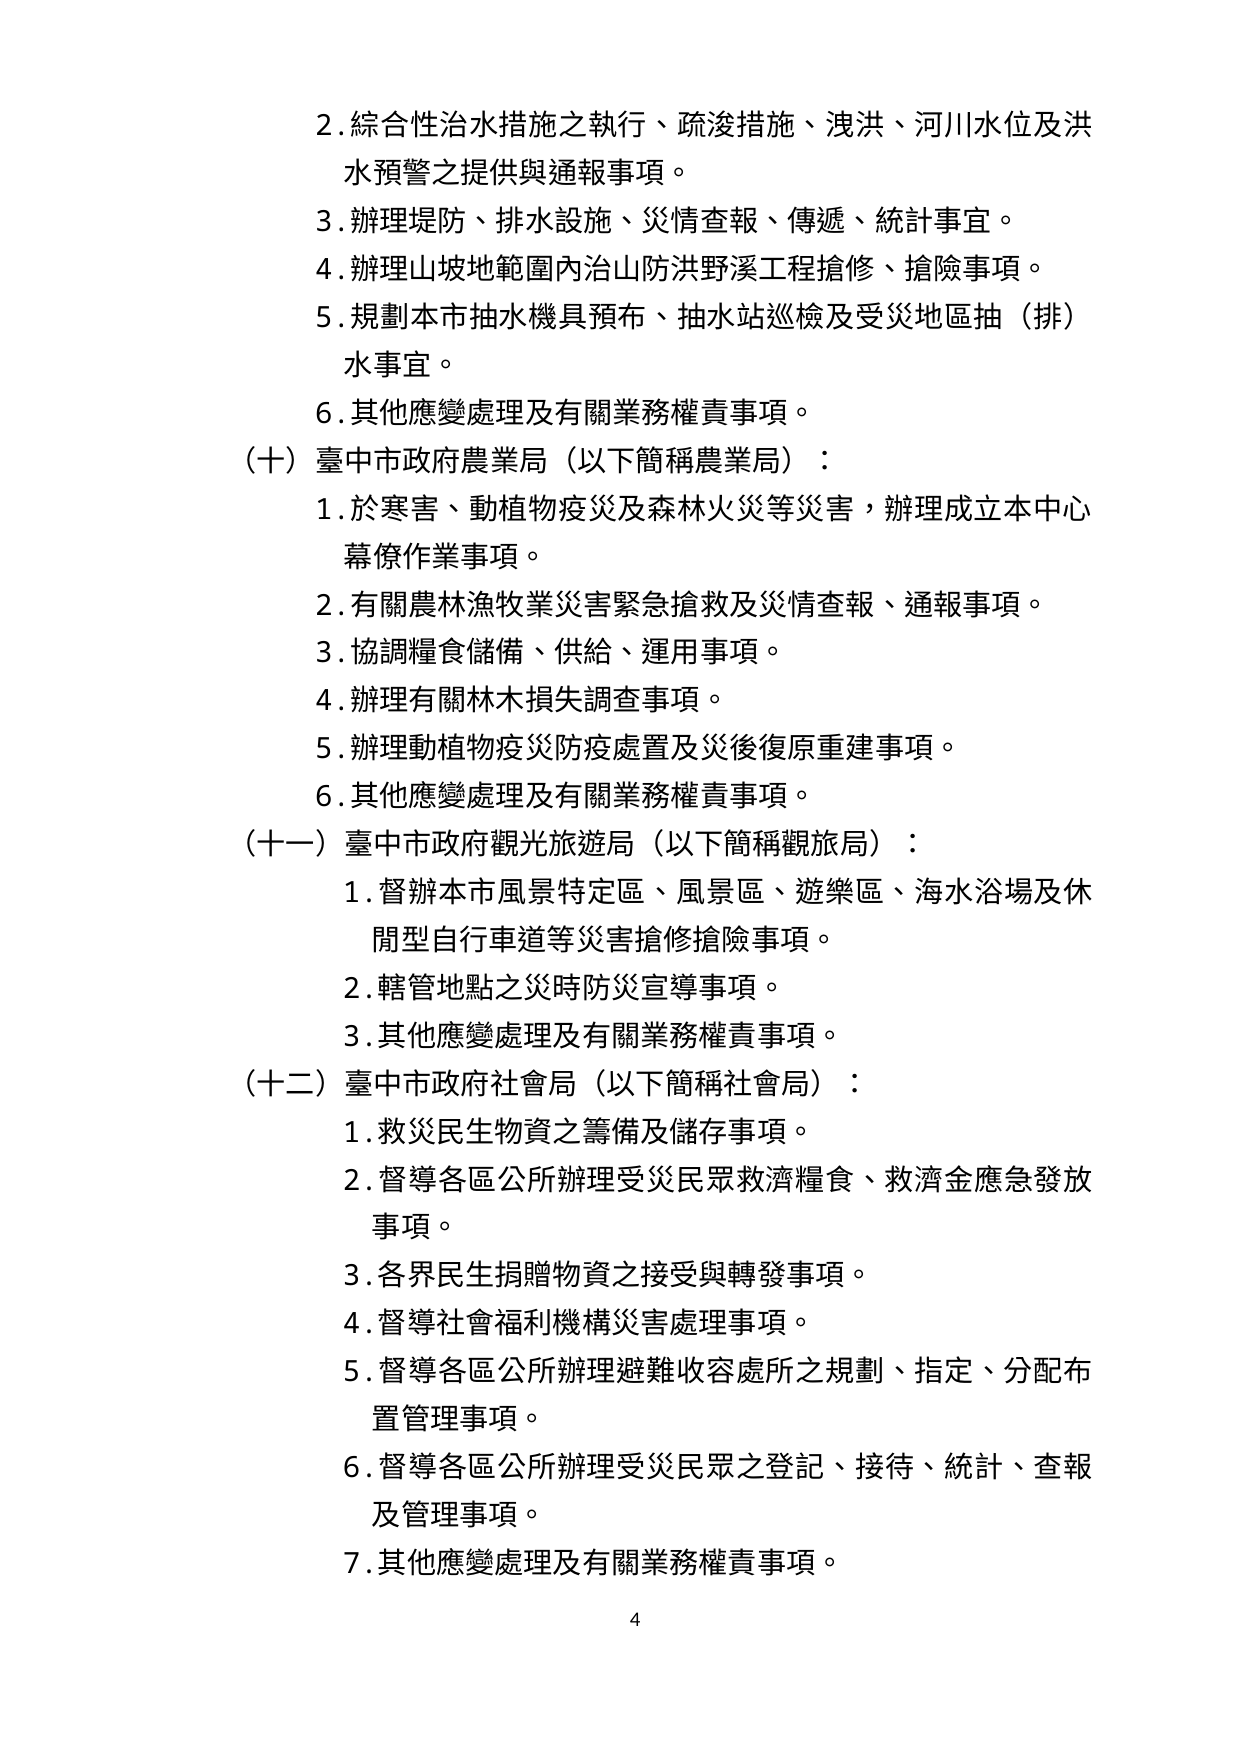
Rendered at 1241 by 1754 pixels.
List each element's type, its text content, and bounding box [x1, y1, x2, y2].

text 2.督導各區公所辦理受災民眾救濟糧食、救濟金應急發放事項。 [343, 1152, 1092, 1247]
text 4.辦理有關林木損失調查事項。 [315, 672, 1092, 720]
text 1.於寒害、動植物疫災及森林火災等災害，辦理成立本中心幕僚作業事項。 [315, 481, 1092, 577]
text 3.其他應變處理及有關業務權責事項。 [343, 1008, 1092, 1056]
text 3.各界民生捐贈物資之接受與轉發事項。 [343, 1247, 1092, 1295]
text 1.救災民生物資之籌備及儲存事項。 [343, 1104, 1092, 1152]
text 5.辦理動植物疫災防疫處置及災後復原重建事項。 [315, 720, 1092, 768]
text 6.督導各區公所辦理受災民眾之登記、接待、統計、查報及管理事項。 [343, 1439, 1092, 1535]
text （十二）臺中市政府社會局（以下簡稱社會局）： [227, 1056, 1092, 1104]
text 2.轄管地點之災時防災宣導事項。 [343, 960, 1092, 1008]
text 2.有關農林漁牧業災害緊急搶救及災情查報、通報事項。 [315, 577, 1092, 624]
text 7.其他應變處理及有關業務權責事項。 [343, 1535, 1092, 1583]
text 6.其他應變處理及有關業務權責事項。 [315, 768, 1092, 816]
text （十）臺中市政府農業局（以下簡稱農業局）： [227, 433, 1092, 481]
text 6.其他應變處理及有關業務權責事項。 [315, 385, 1092, 433]
text 4.辦理山坡地範圍內治山防洪野溪工程搶修、搶險事項。 [315, 241, 1092, 289]
text 5.督導各區公所辦理避難收容處所之規劃、指定、分配布置管理事項。 [343, 1343, 1092, 1439]
text 2.綜合性治水措施之執行、疏浚措施、洩洪、河川水位及洪水預警之提供與通報事項。 [315, 97, 1092, 193]
text 5.規劃本市抽水機具預布、抽水站巡檢及受災地區抽（排）水事宜。 [315, 289, 1092, 385]
text （十一）臺中市政府觀光旅遊局（以下簡稱觀旅局）： [227, 816, 1092, 864]
text 1.督辦本市風景特定區、風景區、遊樂區、海水浴場及休閒型自行車道等災害搶修搶險事項。 [343, 864, 1092, 960]
text 3.協調糧食儲備、供給、運用事項。 [315, 624, 1092, 672]
text 4.督導社會福利機構災害處理事項。 [343, 1295, 1092, 1343]
text 3.辦理堤防、排水設施、災情查報、傳遞、統計事宜。 [315, 193, 1092, 241]
